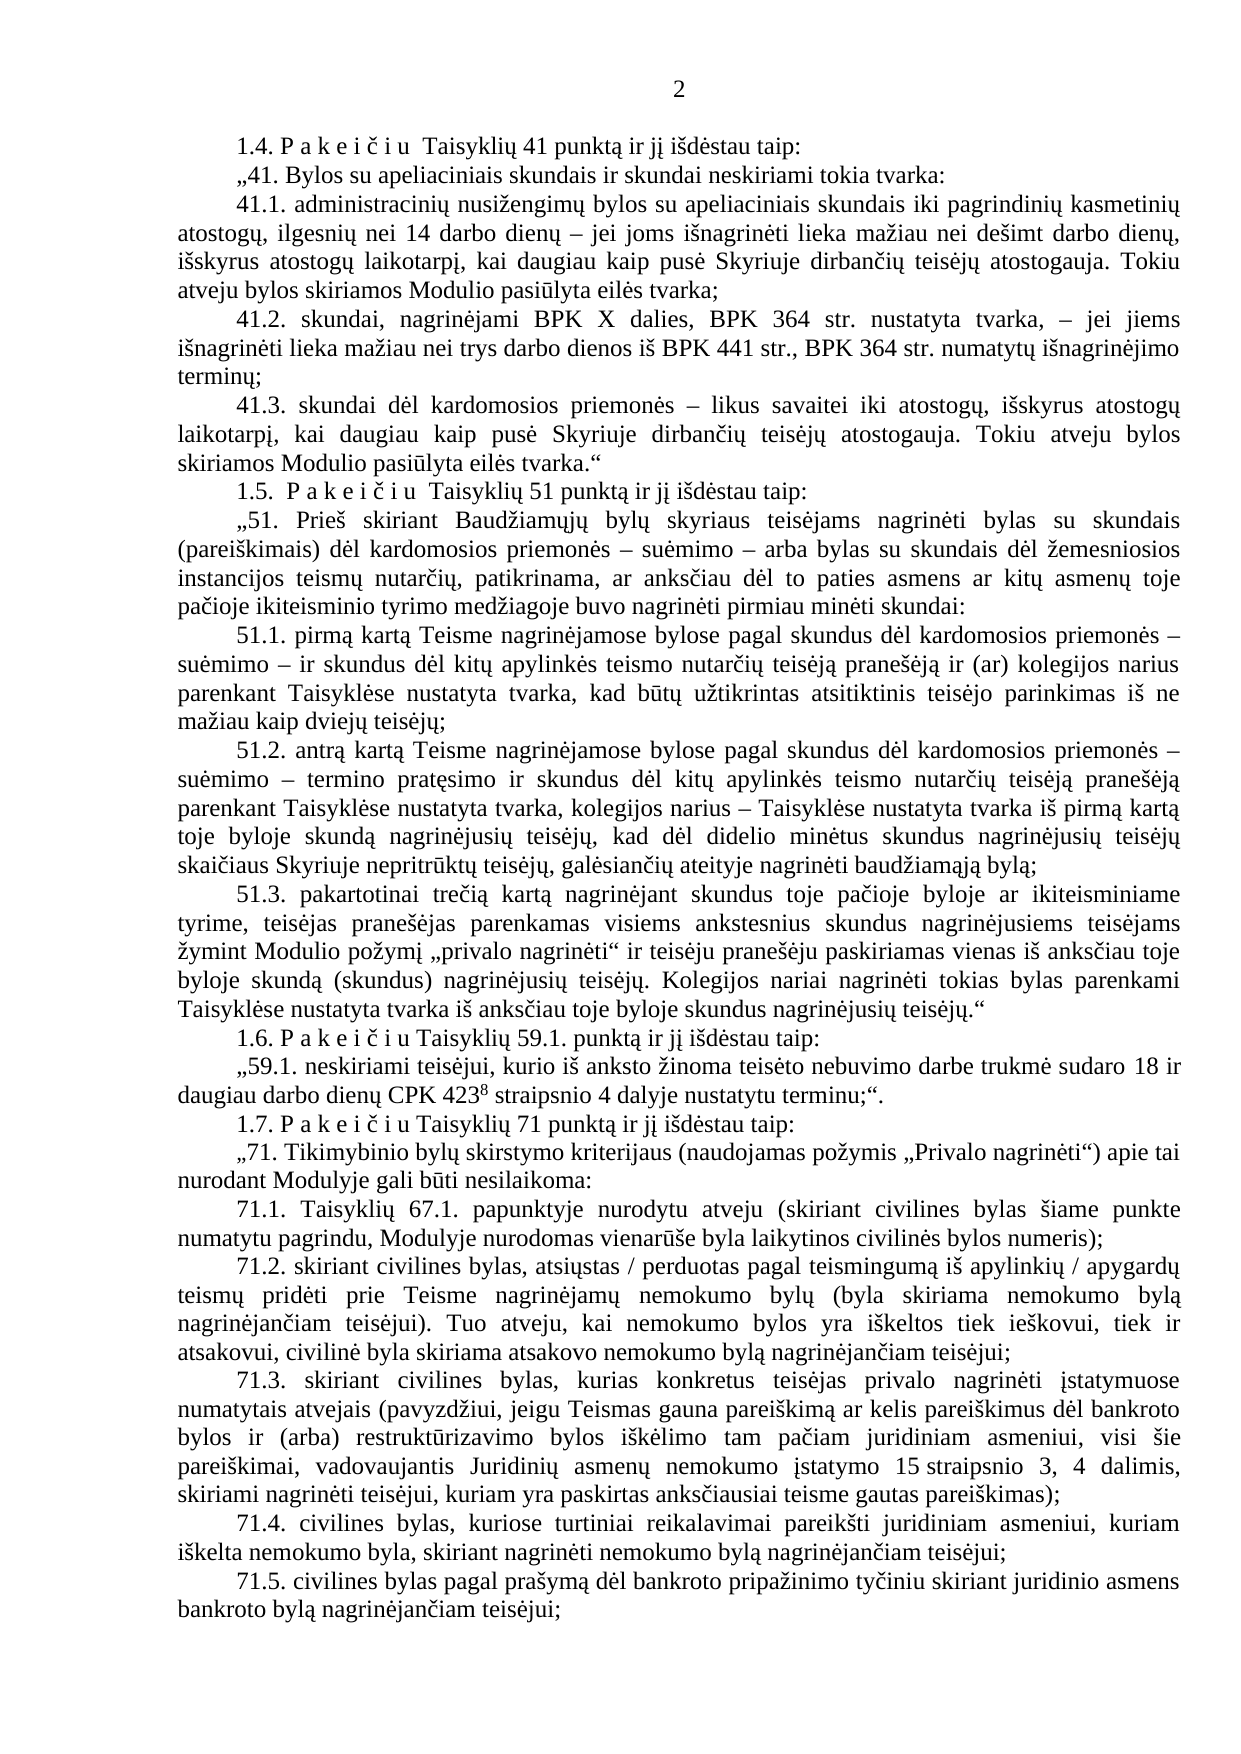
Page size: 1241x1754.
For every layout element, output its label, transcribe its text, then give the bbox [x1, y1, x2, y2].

text 51.1. pirmą kartą Teisme nagrinėjamose bylose pagal skundus dėl kardomosios priemonės – suėmimo – ir skundus dėl kitų apylinkės teismo nutarčių teisėją pranešėją ir (ar) kolegijos narius parenkant Taisyklėse nustatyta tvarka, kad būtų užtikrintas atsitiktinis teisėjo parinkimas iš ne mažiau kaip dviejų teisėjų; [177, 620, 1181, 735]
text 1.5. P a k e i č i u Taisyklių 51 punktą ir jį išdėstau taip: [177, 476, 1181, 505]
text 41.2. skundai, nagrinėjami BPK X dalies, BPK 364 str. nustatyta tvarka, – jei jiems išnagrinėti lieka mažiau nei trys darbo dienos iš BPK 441 str., BPK 364 str. numatytų išnagrinėjimo terminų; [177, 304, 1181, 390]
text 71.4. civilines bylas, kuriose turtiniai reikalavimai pareikšti juridiniam asmeniui, kuriam iškelta nemokumo byla, skiriant nagrinėti nemokumo bylą nagrinėjančiam teisėjui; [177, 1509, 1181, 1566]
text „41. Bylos su apeliaciniais skundais ir skundai neskiriami tokia tvarka: [177, 160, 1181, 189]
text 1.7. P a k e i č i u Taisyklių 71 punktą ir jį išdėstau taip: [177, 1109, 1181, 1138]
text 71.3. skiriant civilines bylas, kurias konkretus teisėjas privalo nagrinėti įstatymuose numatytais atvejais (pavyzdžiui, jeigu Teismas gauna pareiškimą ar kelis pareiškimus dėl bankroto bylos ir (arba) restruktūrizavimo bylos iškėlimo tam pačiam juridiniam asmeniui, visi šie pareiškimai, vadovaujantis Juridinių asmenų nemokumo įstatymo 15 straipsnio 3, 4 dalimis, skiriami nagrinėti teisėjui, kuriam yra paskirtas anksčiausiai teisme gautas pareiškimas); [177, 1366, 1181, 1509]
text 41.3. skundai dėl kardomosios priemonės – likus savaitei iki atostogų, išskyrus atostogų laikotarpį, kai daugiau kaip pusė Skyriuje dirbančių teisėjų atostogauja. Tokiu atveju bylos skiriamos Modulio pasiūlyta eilės tvarka.“ [177, 390, 1181, 476]
text 1.4. P a k e i č i u Taisyklių 41 punktą ir jį išdėstau taip: [177, 131, 1181, 160]
text 71.5. civilines bylas pagal prašymą dėl bankroto pripažinimo tyčiniu skiriant juridinio asmens bankroto bylą nagrinėjančiam teisėjui; [177, 1566, 1181, 1623]
text „51. Prieš skiriant Baudžiamųjų bylų skyriaus teisėjams nagrinėti bylas su skundais (pareiškimais) dėl kardomosios priemonės – suėmimo – arba bylas su skundais dėl žemesniosios instancijos teismų nutarčių, patikrinama, ar anksčiau dėl to paties asmens ar kitų asmenų toje pačioje ikiteisminio tyrimo medžiagoje buvo nagrinėti pirmiau minėti skundai: [177, 505, 1181, 620]
text 71.2. skiriant civilines bylas, atsiųstas / perduotas pagal teismingumą iš apylinkių / apygardų teismų pridėti prie Teisme nagrinėjamų nemokumo bylų (byla skiriama nemokumo bylą nagrinėjančiam teisėjui). Tuo atveju, kai nemokumo bylos yra iškeltos tiek ieškovui, tiek ir atsakovui, civilinė byla skiriama atsakovo nemokumo bylą nagrinėjančiam teisėjui; [177, 1252, 1181, 1366]
text 71.1. Taisyklių 67.1. papunktyje nurodytu atveju (skiriant civilines bylas šiame punkte numatytu pagrindu, Modulyje nurodomas vienarūše byla laikytinos civilinės bylos numeris); [177, 1195, 1181, 1252]
text 51.3. pakartotinai trečią kartą nagrinėjant skundus toje pačioje byloje ar ikiteisminiame tyrime, teisėjas pranešėjas parenkamas visiems ankstesnius skundus nagrinėjusiems teisėjams žymint Modulio požymį „privalo nagrinėti“ ir teisėju pranešėju paskiriamas vienas iš anksčiau toje byloje skundą (skundus) nagrinėjusių teisėjų. Kolegijos nariai nagrinėti tokias bylas parenkami Taisyklėse nustatyta tvarka iš anksčiau toje byloje skundus nagrinėjusių teisėjų.“ [177, 879, 1181, 1023]
text „71. Tikimybinio bylų skirstymo kriterijaus (naudojamas požymis „Privalo nagrinėti“) apie tai nurodant Modulyje gali būti nesilaikoma: [177, 1138, 1181, 1195]
text 41.1. administracinių nusižengimų bylos su apeliaciniais skundais iki pagrindinių kasmetinių atostogų, ilgesnių nei 14 darbo dienų – jei joms išnagrinėti lieka mažiau nei dešimt darbo dienų, išskyrus atostogų laikotarpį, kai daugiau kaip pusė Skyriuje dirbančių teisėjų atostogauja. Tokiu atveju bylos skiriamos Modulio pasiūlyta eilės tvarka; [177, 189, 1181, 304]
text „59.1. neskiriami teisėjui, kurio iš anksto žinoma teisėto nebuvimo darbe trukmė sudaro 18 ir daugiau darbo dienų CPK 4238 straipsnio 4 dalyje nustatytu terminu;“. [177, 1051, 1181, 1109]
text 51.2. antrą kartą Teisme nagrinėjamose bylose pagal skundus dėl kardomosios priemonės – suėmimo – termino pratęsimo ir skundus dėl kitų apylinkės teismo nutarčių teisėją pranešėją parenkant Taisyklėse nustatyta tvarka, kolegijos narius – Taisyklėse nustatyta tvarka iš pirmą kartą toje byloje skundą nagrinėjusių teisėjų, kad dėl didelio minėtus skundus nagrinėjusių teisėjų skaičiaus Skyriuje nepritrūktų teisėjų, galėsiančių ateityje nagrinėti baudžiamąją bylą; [177, 735, 1181, 879]
text 1.6. P a k e i č i u Taisyklių 59.1. punktą ir jį išdėstau taip: [177, 1023, 1181, 1051]
